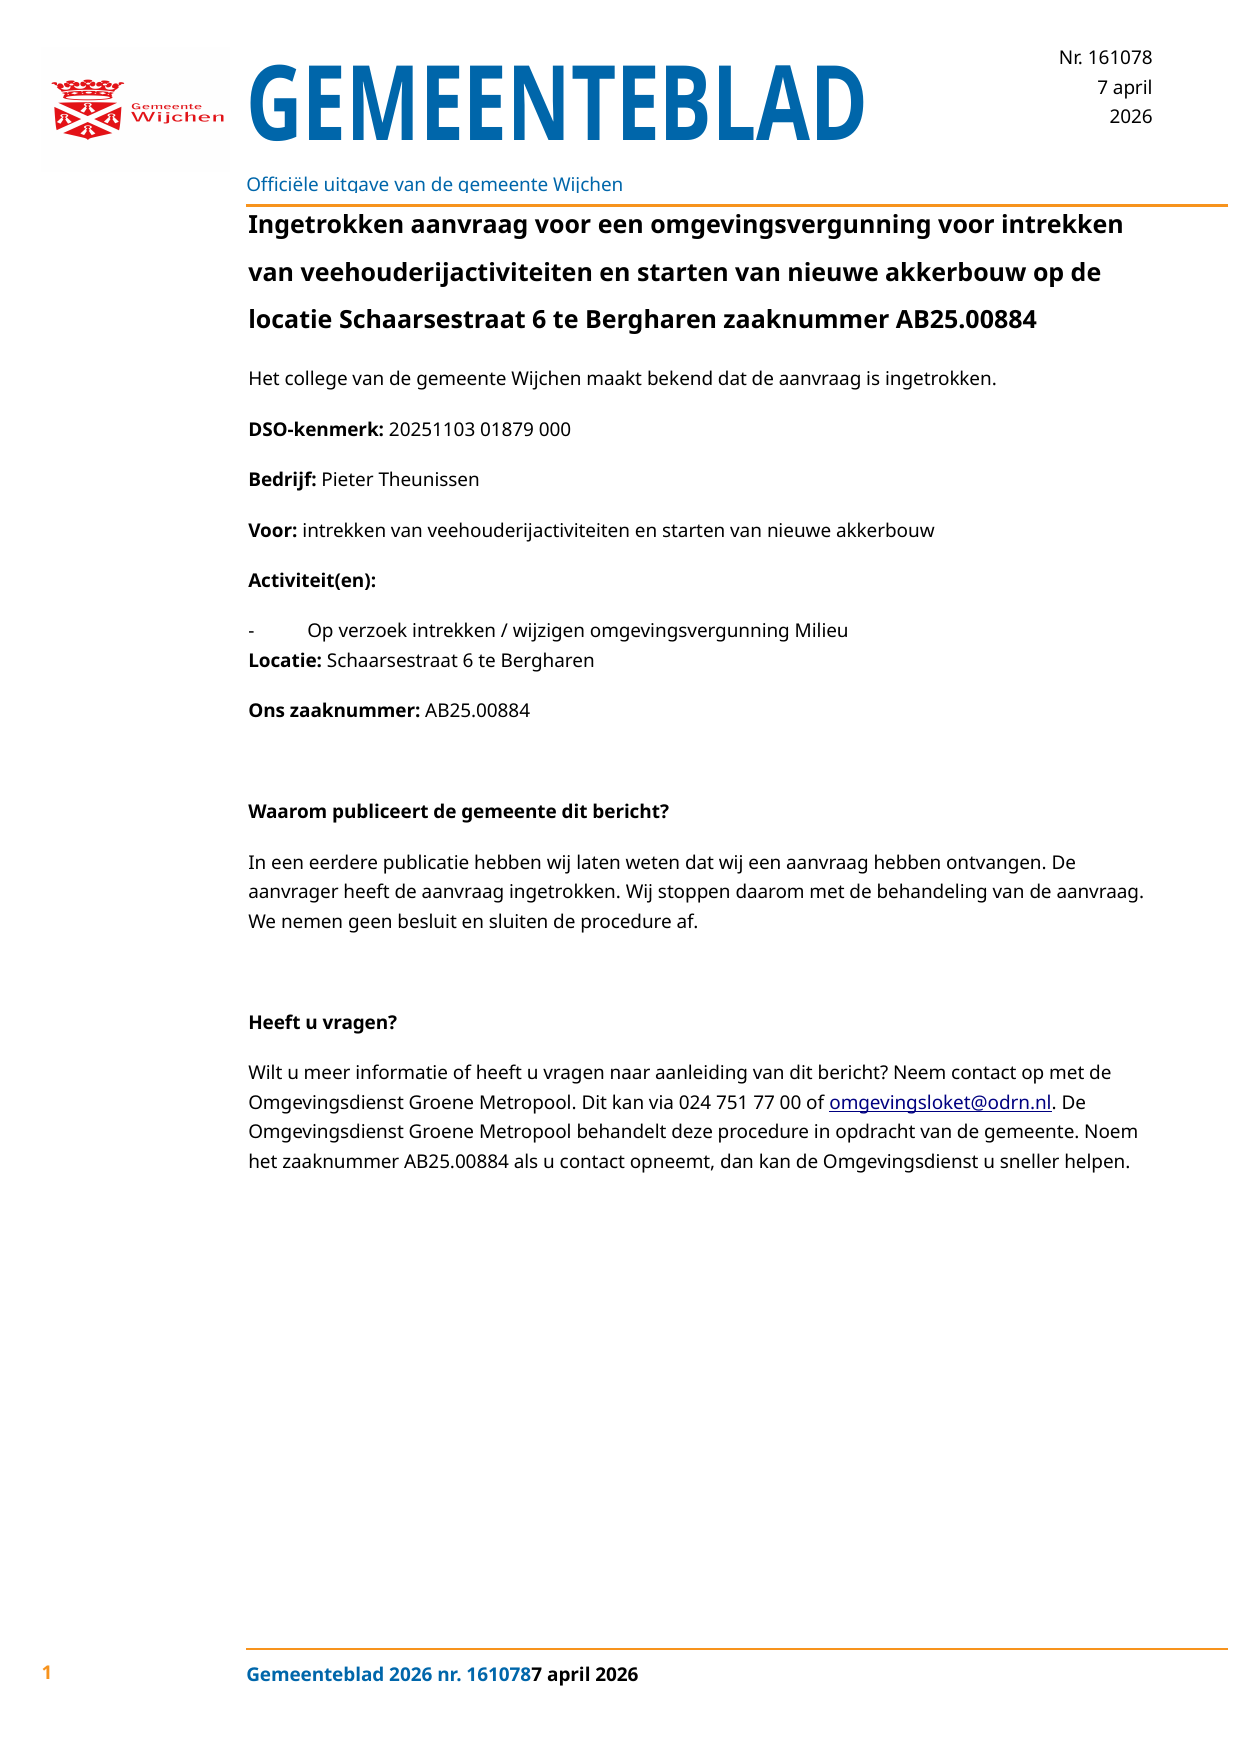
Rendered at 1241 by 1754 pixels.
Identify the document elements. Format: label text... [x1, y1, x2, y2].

text Ingetrokken aanvraag voor een omgevingsvergunning voor intrekken van veehouderijactiviteiten en starten van nieuwe akkerbouw op de locatie Schaarsestraat 6 te Bergharen zaaknummer AB25.00884 [248, 207, 1152, 336]
text Het college van de gemeente Wijchen maakt bekend dat de aanvraag is ingetrokken. [248, 366, 1152, 391]
list Op verzoek intrekken / wijzigen omgevingsvergunning Milieu [248, 618, 1152, 643]
text Ons zaaknummer: AB25.00884 [248, 698, 1152, 723]
text Activiteit(en): [248, 567, 1152, 593]
text Locatie: Schaarsestraat 6 te Bergharen [248, 647, 1152, 673]
text Waarom publiceert de gemeente dit bericht? [248, 798, 1152, 824]
text Heeft u vragen? [248, 1009, 1152, 1034]
text Voor: intrekken van veehouderijactiviteiten en starten van nieuwe akkerbouw [248, 517, 1152, 542]
text Bedrijf: Pieter Theunissen [248, 466, 1152, 492]
text In een eerdere publicatie hebben wij laten weten dat wij een aanvraag hebben ontvangen. De aanvrager heeft de aanvraag ingetrokken. Wij stoppen daarom met de behandeling van de aanvraag. We nemen geen besluit en sluiten de procedure af. [248, 849, 1152, 934]
picture [41, 47, 231, 172]
text DSO-kenmerk: 20251103 01879 000 [248, 416, 1152, 442]
text Wilt u meer informatie of heeft u vragen naar aanleiding van dit bericht? Neem contact op met de Omgevingsdienst Groene Metropool. Dit kan via 024 751 77 00 of omgevingsloket@odrn.nl. De Omgevingsdienst Groene Metropool behandelt deze procedure in opdracht van de gemeente. Noem het zaaknummer AB25.00884 als u contact opneemt, dan kan de Omgevingsdienst u sneller helpen. [248, 1059, 1152, 1174]
